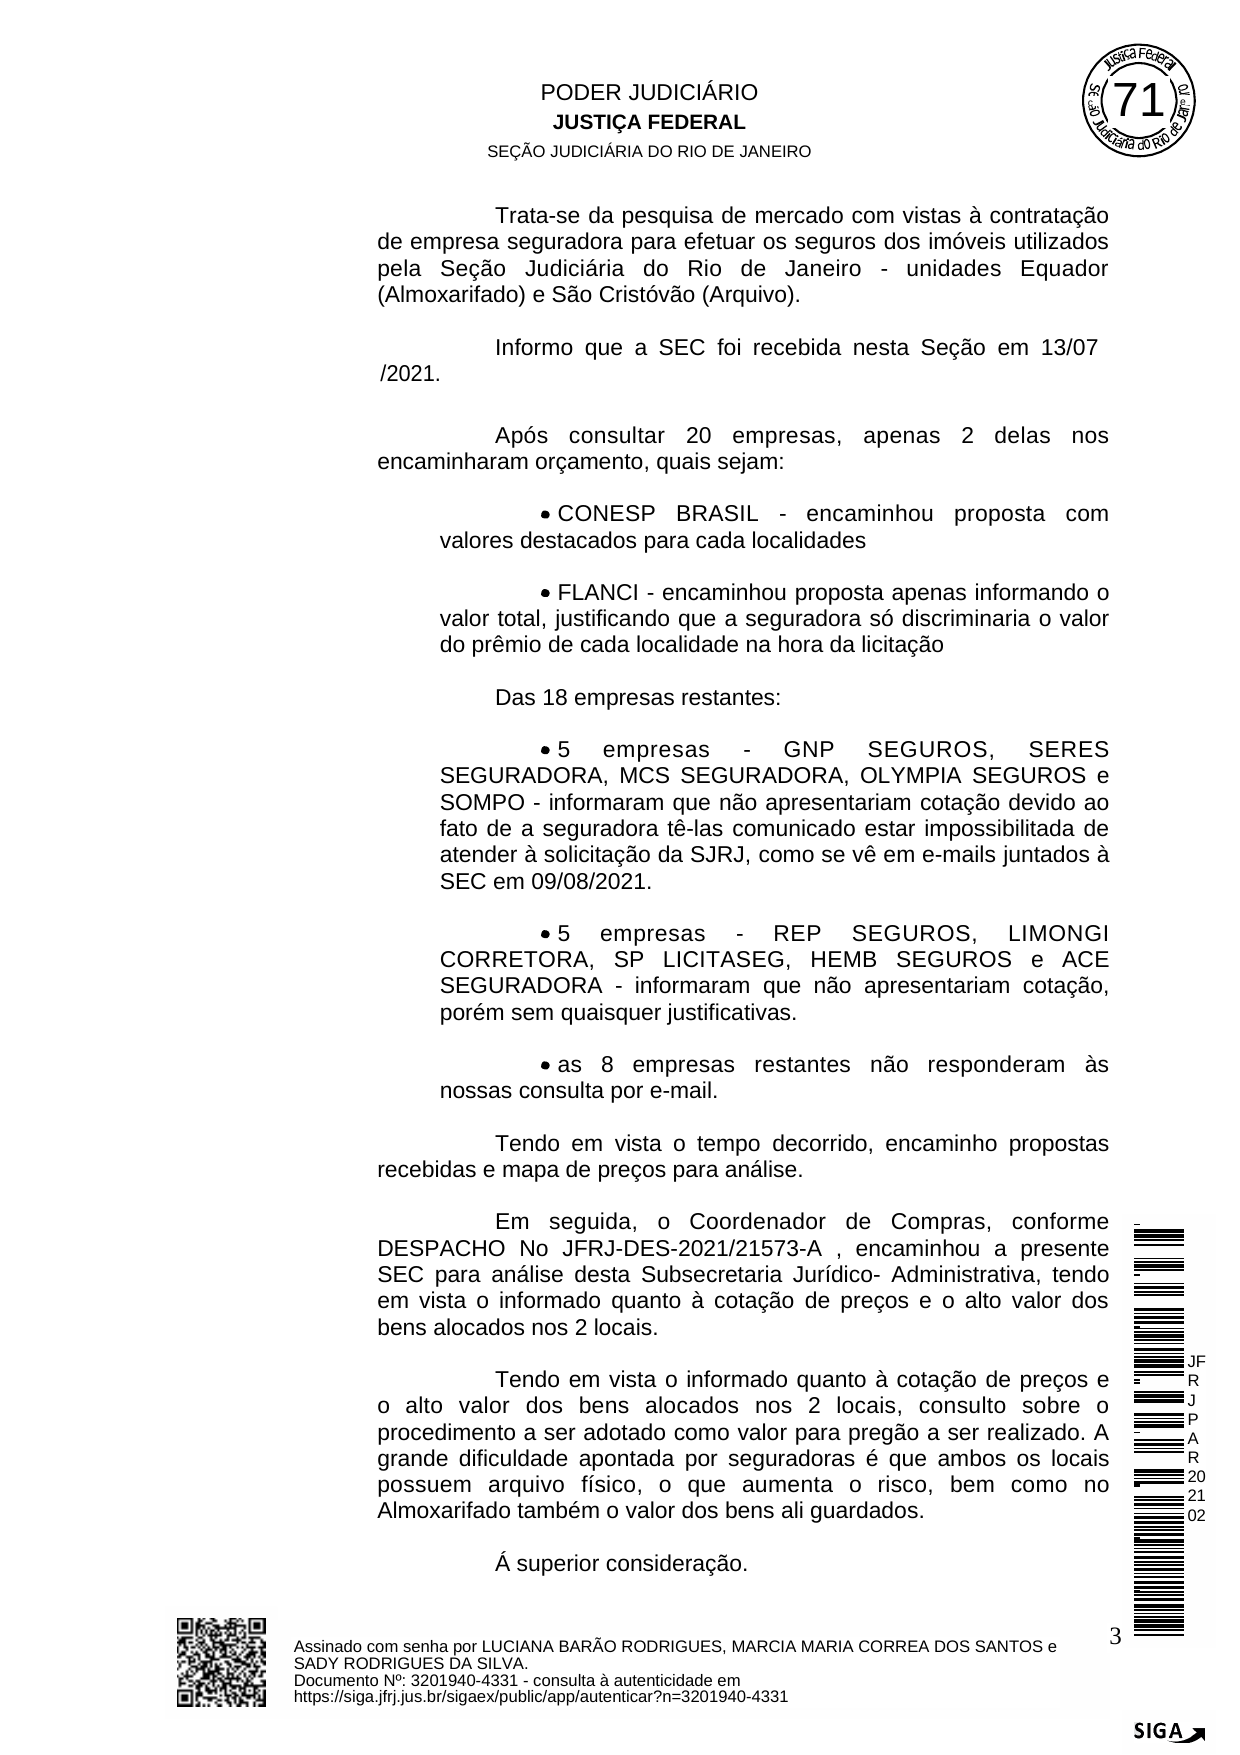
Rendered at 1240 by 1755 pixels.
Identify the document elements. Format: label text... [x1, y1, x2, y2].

text Tendo em vista o informado quanto à cotação de preços e o alto valor dos bens alocados nos 2 locais, consulto sobre o procedimento a ser adotado como valor para pregão a ser realizado. A grande dificuldade apontada por seguradoras é que ambos os locais possuem arquivo físico, o que aumenta o risco, bem como no Almoxarifado também o valor dos bens ali guardados. [377, 1366, 1109, 1524]
text e [1180, 96, 1192, 105]
text Tendo em vista o tempo decorrido, encaminho propostas recebidas e mapa de preços para análise. [377, 1129, 1109, 1182]
text Informo que a SEC foi recebida nesta Seção em 13/07 [495, 333, 1239, 360]
text FLANCI - encaminhou proposta apenas informando o valor total, justificando que a seguradora só discriminaria o valor do prêmio de cada localidade na hora da licitação [439, 579, 1109, 658]
text ç [1088, 97, 1100, 106]
text Em seguida, o Coordenador de Compras, conforme DESPACHO No JFRJ-DES-2021/21573-A , encaminhou a presente SEC para análise desta Subsecretaria Jurídico- Administrativa, tendo em vista o informado quanto à cotação de preços e o alto valor dos bens alocados nos 2 locais. [377, 1208, 1109, 1340]
text JFRJPAR202102058A [1187, 1352, 1206, 1524]
text 5 empresas - GNP SEGUROS, SERES SEGURADORA, MCS SEGURADORA, OLYMPIA SEGUROS e SOMPO - informaram que não apresentariam cotação devido ao fato de a seguradora tê-las comunicado estar impossibilitada de atender à solicitação da SJRJ, como se vê em e-mails juntados à SEC em 09/08/2021. [439, 736, 1109, 894]
text 5 empresas - REP SEGUROS, LIMONGI CORRETORA, SP LICITASEG, HEMB SEGUROS e ACE SEGURADORA - informaram que não apresentariam cotação, porém sem quaisquer justificativas. [439, 920, 1109, 1025]
text CONESP BRASIL - encaminhou proposta com valores destacados para cada localidades [439, 500, 1109, 553]
text Á superior consideração. [336, 1550, 907, 1576]
text Das 18 empresas restantes: [369, 684, 907, 710]
text Trata-se da pesquisa de mercado com vistas à contratação de empresa seguradora para efetuar os seguros dos imóveis utilizados pela Seção Judiciária do Rio de Janeiro - unidades Equador (Almoxarifado) e São Cristóvão (Arquivo). [377, 202, 1109, 307]
text as 8 empresas restantes não responderam às nossas consulta por e-mail. [439, 1051, 1109, 1104]
text Após consultar 20 empresas, apenas 2 delas nos encaminharam orçamento, quais sejam: [377, 422, 1109, 474]
text /2021. [0, 359, 441, 386]
